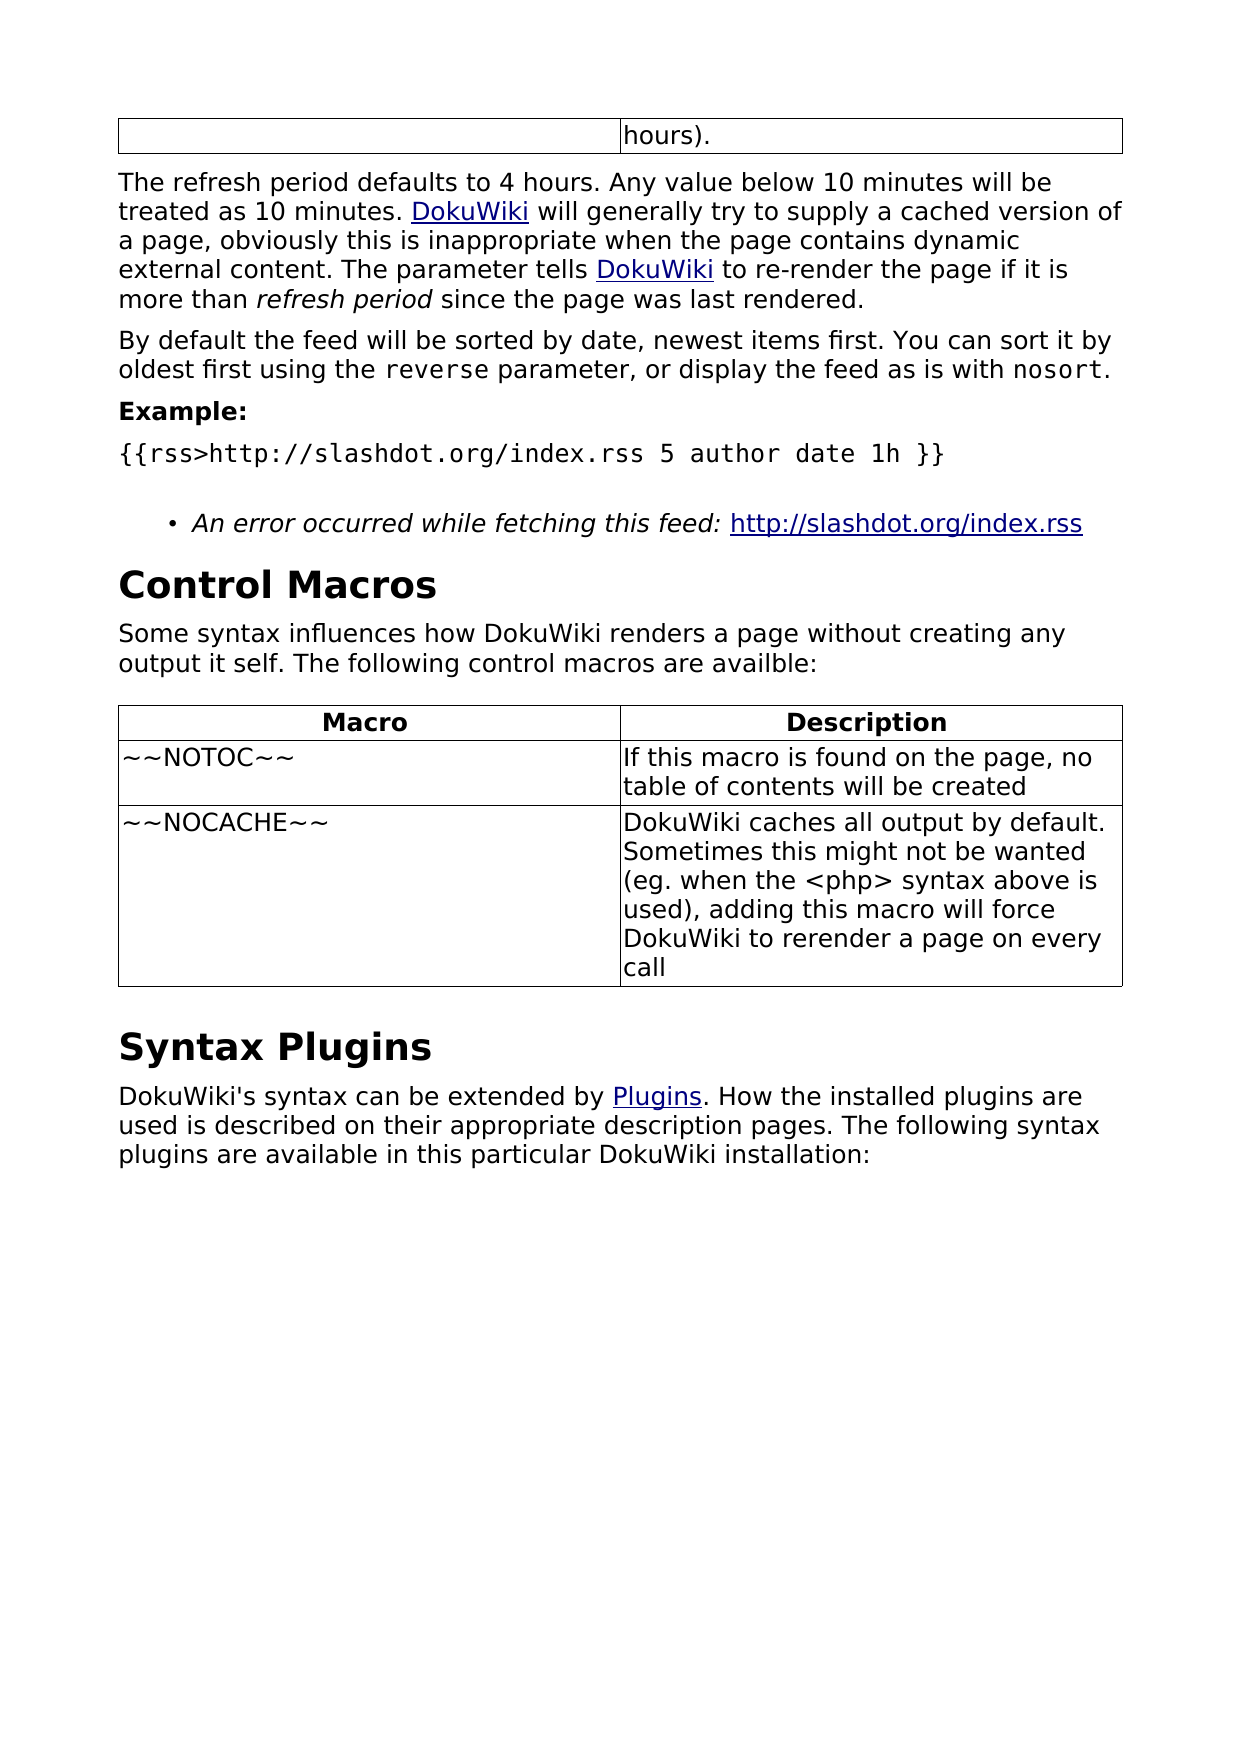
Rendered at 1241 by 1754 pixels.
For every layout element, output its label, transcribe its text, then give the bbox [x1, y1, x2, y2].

table_cell ~~NOCACHE~~ [119, 806, 620, 986]
text Example: [118, 397, 1122, 426]
text The refresh period defaults to 4 hours. Any value below 10 minutes will be treated as 10 minutes. DokuWiki will generally try to supply a cached version of a page, obviously this is inappropriate when the page contains dynamic external content. The parameter tells DokuWiki to re-render the page if it is more than refresh period since the page was last rendered. [118, 168, 1122, 314]
table_header Description [621, 706, 1122, 740]
text {{rss>http://slashdot.org/index.rss 5 author date 1h }} [118, 439, 1122, 468]
table_header Macro [119, 706, 620, 740]
table_cell [119, 119, 620, 153]
text Some syntax influences how DokuWiki renders a page without creating any output it self. The following control macros are availble: [118, 620, 1122, 678]
list An error occurred while fetching this feed: http://slashdot.org/index.rss [177, 509, 1122, 538]
subtitle Syntax Plugins [118, 1026, 1122, 1069]
table_cell DokuWiki caches all output by default. Sometimes this might not be wanted (eg. when the <php> syntax above is used), adding this macro will force DokuWiki to rerender a page on every call [621, 806, 1122, 986]
table_cell If this macro is found on the page, no table of contents will be created [621, 741, 1122, 805]
text DokuWiki's syntax can be extended by Plugins. How the installed plugins are used is described on their appropriate description pages. The following syntax plugins are available in this particular DokuWiki installation: [118, 1082, 1122, 1169]
subtitle Control Macros [118, 563, 1122, 607]
table_cell hours). [621, 119, 1122, 153]
text By default the feed will be sorted by date, newest items first. You can sort it by oldest first using the reverse parameter, or display the feed as is with nosort. [118, 326, 1122, 385]
table_cell ~~NOTOC~~ [119, 741, 620, 805]
